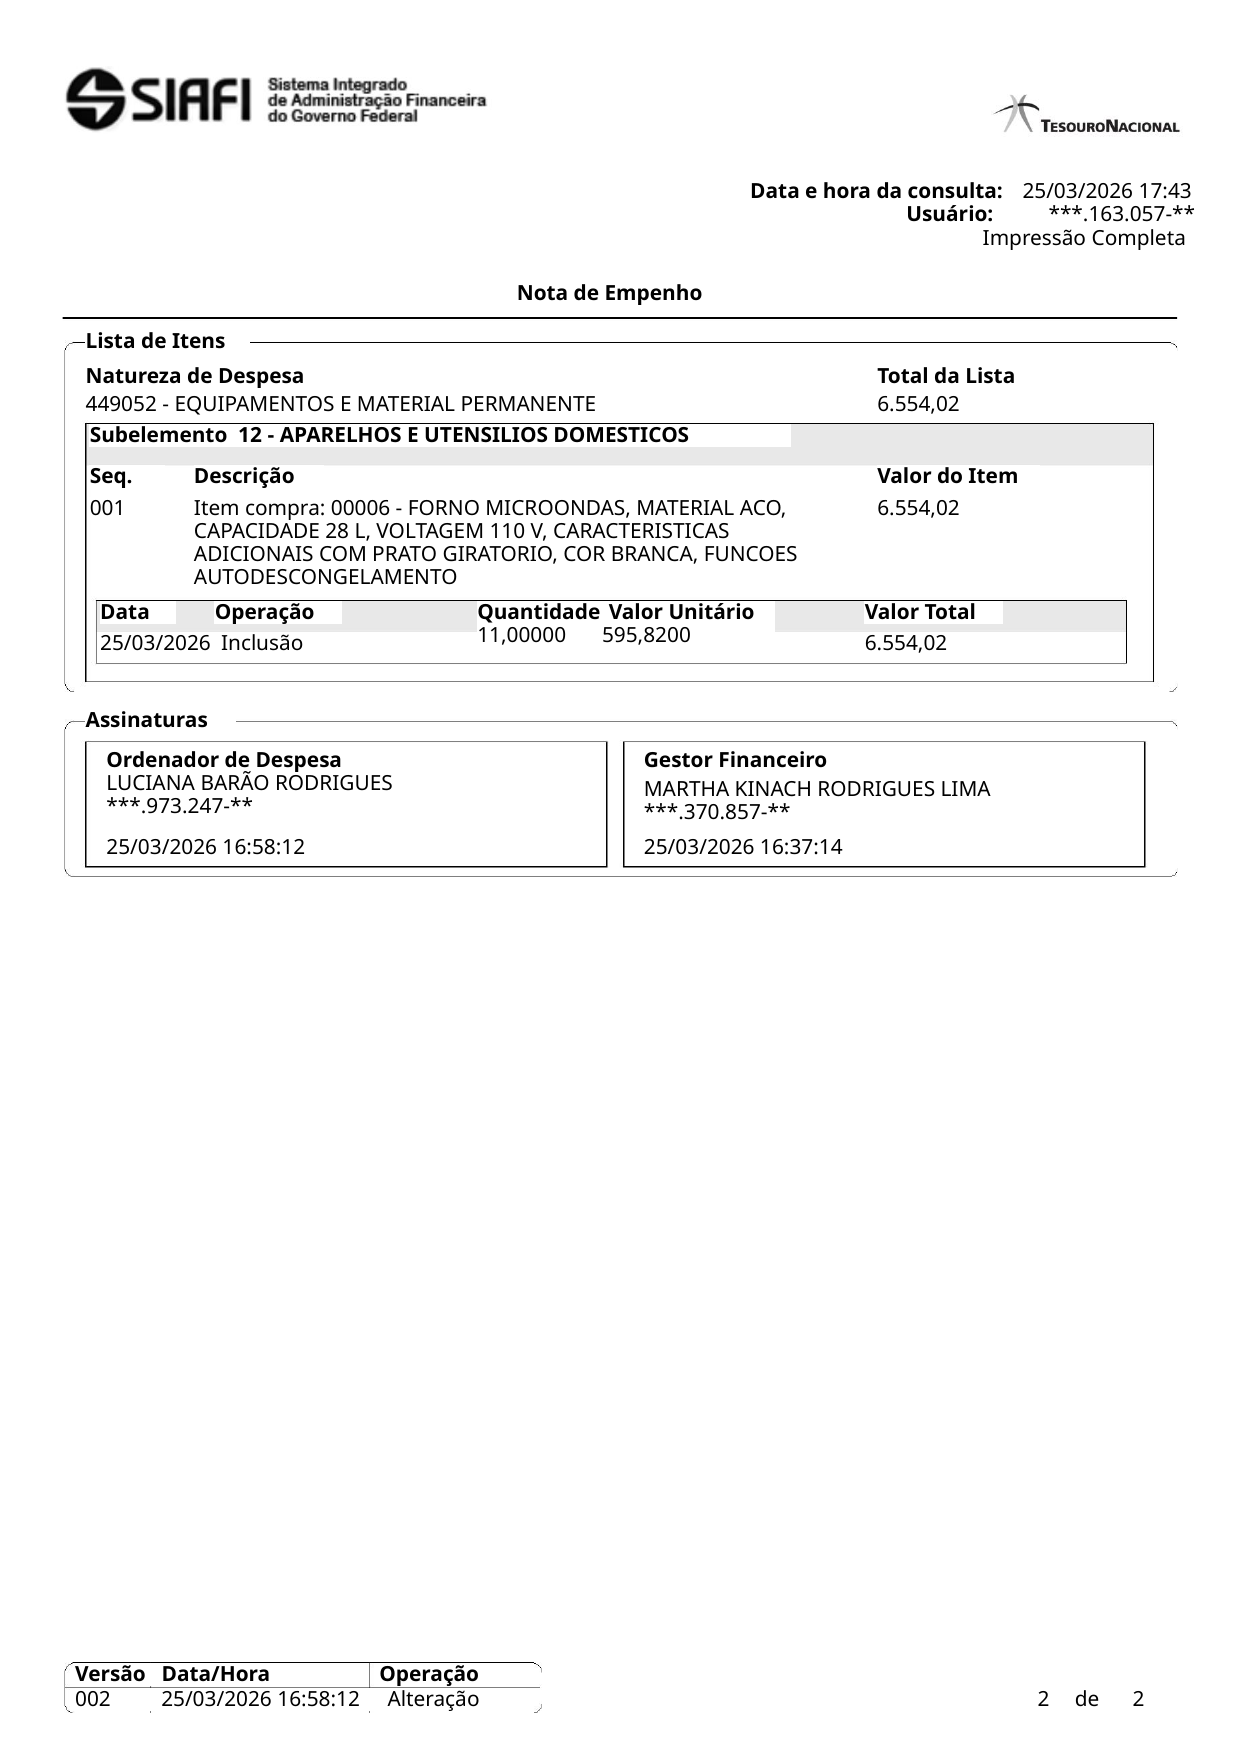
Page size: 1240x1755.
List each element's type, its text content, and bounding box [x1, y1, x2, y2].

text Nota de Empenho [517, 282, 725, 305]
text 6.554,02 [864, 632, 977, 655]
text Seq. [89, 465, 165, 488]
text Data [100, 601, 176, 624]
text Versão Data/Hora [75, 1663, 290, 1686]
text LUCIANA BARÃO RODRIGUES [106, 772, 452, 795]
text Operação [379, 1663, 506, 1686]
text 25/03/2026 16:37:14 [644, 836, 866, 859]
text Valor do Item [877, 465, 1040, 488]
text Gestor Financeiro [644, 749, 853, 772]
text Assinaturas [85, 709, 236, 732]
text 001 [89, 497, 156, 520]
text Natureza de Despesa [85, 365, 326, 388]
text Ordenador de Despesa [106, 749, 452, 772]
text 449052 - EQUIPAMENTOS E MATERIAL PERMANENTE [85, 392, 701, 416]
text 25/03/2026 Inclusão [100, 632, 323, 655]
text Usuário: ***.163.057-** [906, 203, 1238, 226]
text Total da Lista [877, 365, 1042, 388]
text Subelemento 12 - APARELHOS E UTENSILIOS DOMESTICOS [89, 424, 791, 447]
text MARTHA KINACH RODRIGUES LIMA [644, 778, 1056, 801]
text 6.554,02 [877, 497, 989, 520]
text Item compra: 00006 - FORNO MICROONDAS, MATERIAL ACO, [194, 497, 877, 520]
text 2 [1132, 1688, 1175, 1711]
text Valor Total [864, 601, 1003, 624]
text AUTODESCONGELAMENTO [194, 566, 928, 589]
text 11,00000 595,8200 [477, 624, 775, 647]
text ***.370.857-** [644, 801, 1056, 824]
text 6.554,02 [877, 392, 989, 416]
text Data e hora da consulta: 25/03/2026 17:43 [750, 180, 1238, 203]
text 2 [1037, 1688, 1074, 1711]
text Lista de Itens [85, 330, 250, 353]
text ***.973.247-** [106, 795, 452, 818]
text 25/03/2026 16:58:12 [106, 836, 328, 859]
text CAPACIDADE 28 L, VOLTAGEM 110 V, CARACTERISTICAS [194, 520, 928, 543]
text ADICIONAIS COM PRATO GIRATORIO, COR BRANCA, FUNCOES [194, 543, 928, 566]
text Operação [214, 601, 342, 624]
text 002 25/03/2026 16:58:12 Alteração [75, 1688, 526, 1711]
text de [1074, 1688, 1129, 1711]
text Descrição [194, 465, 324, 488]
text Impressão Completa [982, 226, 1238, 249]
text Quantidade Valor Unitário [477, 601, 775, 624]
